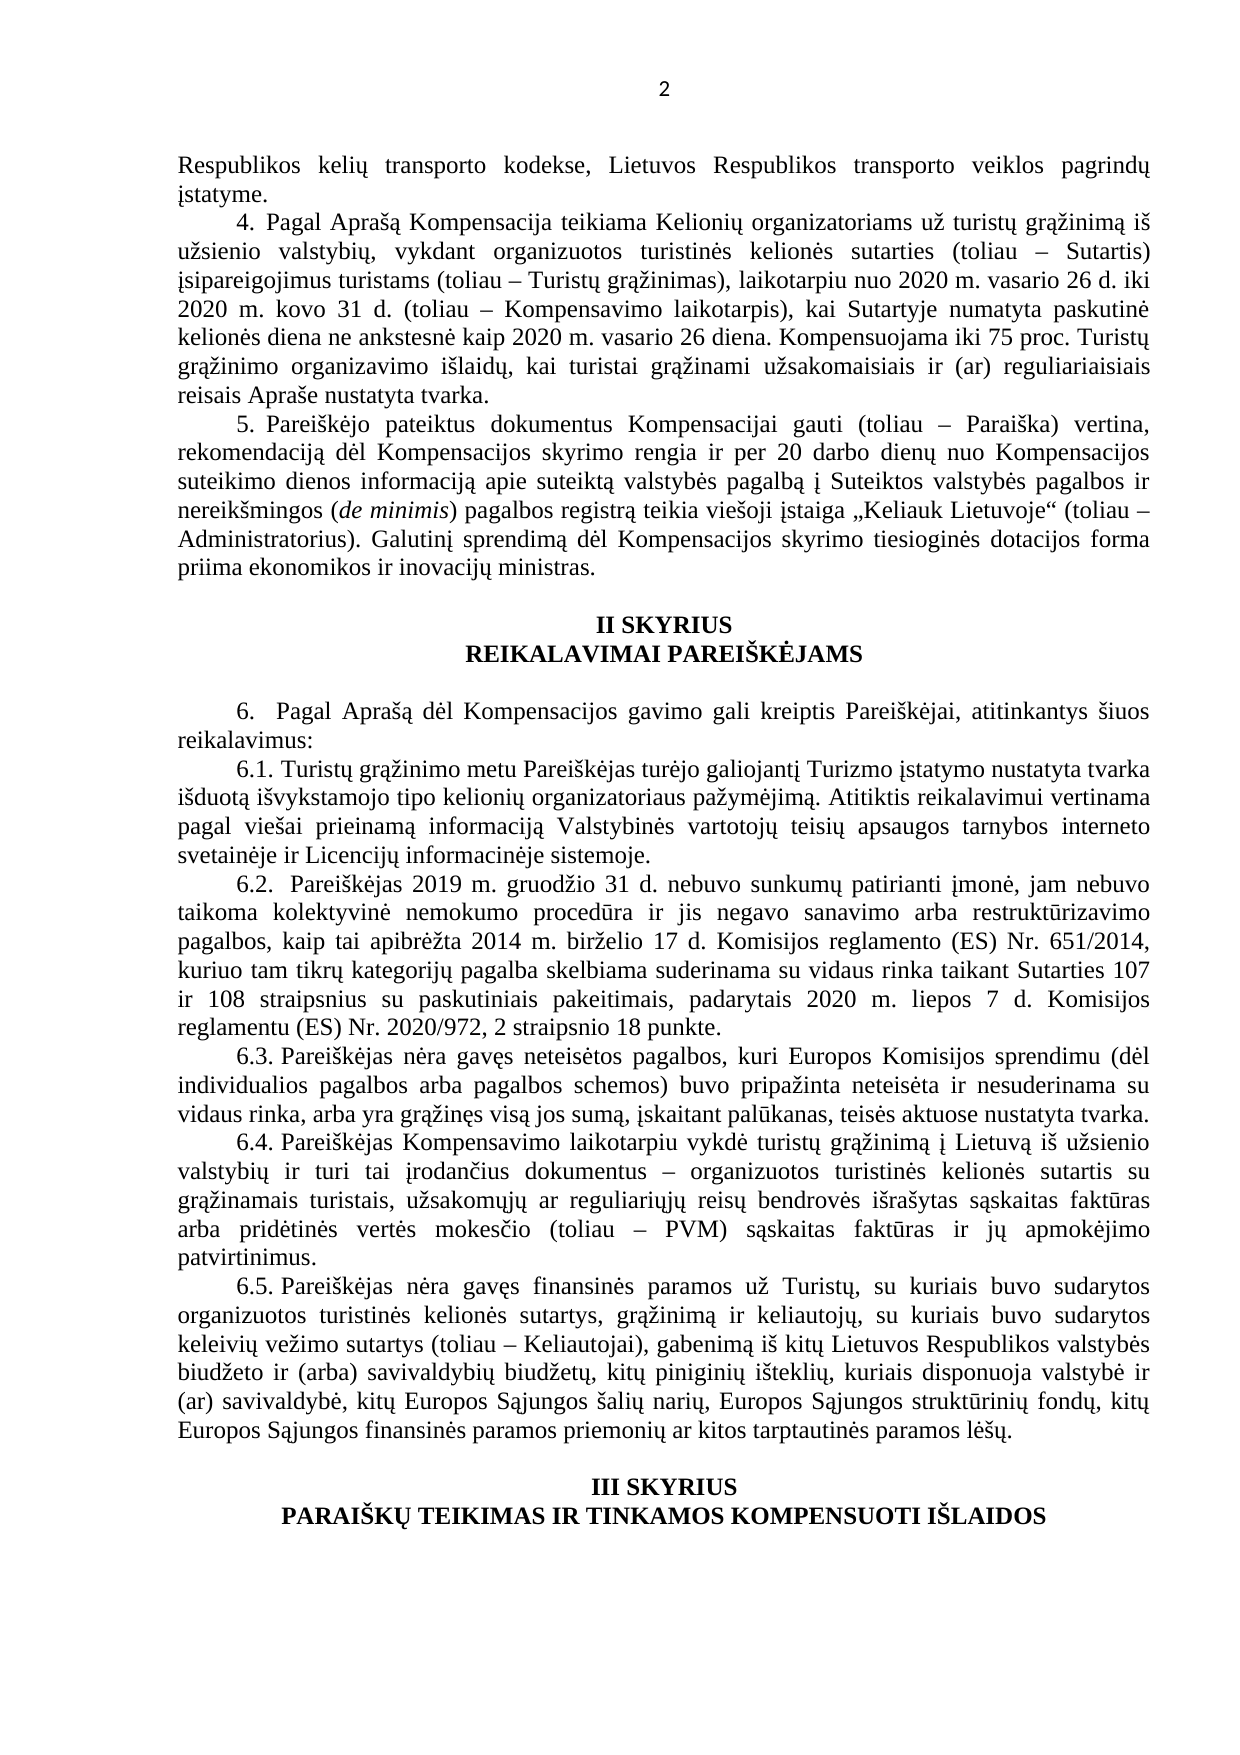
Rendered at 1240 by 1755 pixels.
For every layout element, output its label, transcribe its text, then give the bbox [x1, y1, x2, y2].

text 6.2. Pareiškėjas 2019 m. gruodžio 31 d. nebuvo sunkumų patirianti įmonė, jam nebuvo taikoma kolektyvinė nemokumo procedūra ir jis negavo sanavimo arba restruktūrizavimo pagalbos, kaip tai apibrėžta 2014 m. birželio 17 d. Komisijos reglamento (ES) Nr. 651/2014, kuriuo tam tikrų kategorijų pagalba skelbiama suderinama su vidaus rinka taikant Sutarties 107 ir 108 straipsnius su paskutiniais pakeitimais, padarytais 2020 m. liepos 7 d. Komisijos reglamentu (ES) Nr. 2020/972, 2 straipsnio 18 punkte. [177, 869, 1151, 1041]
text III SKYRIUS [177, 1472, 1151, 1501]
text 4. Pagal Aprašą Kompensacija teikiama Kelionių organizatoriams už turistų grąžinimą iš užsienio valstybių, vykdant organizuotos turistinės kelionės sutarties (toliau – Sutartis) įsipareigojimus turistams (toliau – Turistų grąžinimas), laikotarpiu nuo 2020 m. vasario 26 d. iki 2020 m. kovo 31 d. (toliau – Kompensavimo laikotarpis), kai Sutartyje numatyta paskutinė kelionės diena ne ankstesnė kaip 2020 m. vasario 26 diena. Kompensuojama iki 75 proc. Turistų grąžinimo organizavimo išlaidų, kai turistai grąžinami užsakomaisiais ir (ar) reguliariaisiais reisais Apraše nustatyta tvarka. [177, 207, 1151, 409]
text 5. Pareiškėjo pateiktus dokumentus Kompensacijai gauti (toliau – Paraiška) vertina, rekomendaciją dėl Kompensacijos skyrimo rengia ir per 20 darbo dienų nuo Kompensacijos suteikimo dienos informaciją apie suteiktą valstybės pagalbą į Suteiktos valstybės pagalbos ir nereikšmingos (de minimis) pagalbos registrą teikia viešoji įstaiga „Keliauk Lietuvoje“ (toliau – Administratorius). Galutinį sprendimą dėl Kompensacijos skyrimo tiesioginės dotacijos forma priima ekonomikos ir inovacijų ministras. [177, 409, 1151, 581]
text 6.3. Pareiškėjas nėra gavęs neteisėtos pagalbos, kuri Europos Komisijos sprendimu (dėl individualios pagalbos arba pagalbos schemos) buvo pripažinta neteisėta ir nesuderinama su vidaus rinka, arba yra grąžinęs visą jos sumą, įskaitant palūkanas, teisės aktuose nustatyta tvarka. [177, 1041, 1151, 1127]
text II SKYRIUS [177, 610, 1151, 639]
text 6.1. Turistų grąžinimo metu Pareiškėjas turėjo galiojantį Turizmo įstatymo nustatyta tvarka išduotą išvykstamojo tipo kelionių organizatoriaus pažymėjimą. Atitiktis reikalavimui vertinama pagal viešai prieinamą informaciją Valstybinės vartotojų teisių apsaugos tarnybos interneto svetainėje ir Licencijų informacinėje sistemoje. [177, 754, 1151, 869]
text 6.5. Pareiškėjas nėra gavęs finansinės paramos už Turistų, su kuriais buvo sudarytos organizuotos turistinės kelionės sutartys, grąžinimą ir keliautojų, su kuriais buvo sudarytos keleivių vežimo sutartys (toliau – Keliautojai), gabenimą iš kitų Lietuvos Respublikos valstybės biudžeto ir (arba) savivaldybių biudžetų, kitų piniginių išteklių, kuriais disponuoja valstybė ir (ar) savivaldybė, kitų Europos Sąjungos šalių narių, Europos Sąjungos struktūrinių fondų, kitų Europos Sąjungos finansinės paramos priemonių ar kitos tarptautinės paramos lėšų. [177, 1271, 1151, 1444]
text 6.4. Pareiškėjas Kompensavimo laikotarpiu vykdė turistų grąžinimą į Lietuvą iš užsienio valstybių ir turi tai įrodančius dokumentus – organizuotos turistinės kelionės sutartis su grąžinamais turistais, užsakomųjų ar reguliariųjų reisų bendrovės išrašytas sąskaitas faktūras arba pridėtinės vertės mokesčio (toliau – PVM) sąskaitas faktūras ir jų apmokėjimo patvirtinimus. [177, 1127, 1151, 1271]
text PARAIŠKŲ TEIKIMAS IR TINKAMOS KOMPENSUOTI IŠLAIDOS [177, 1501, 1151, 1530]
text REIKALAVIMAI PAREIŠKĖJAMS [177, 639, 1151, 667]
text 6. Pagal Aprašą dėl Kompensacijos gavimo gali kreiptis Pareiškėjai, atitinkantys šiuos reikalavimus: [177, 696, 1151, 754]
text Respublikos kelių transporto kodekse, Lietuvos Respublikos transporto veiklos pagrindų įstatyme. [177, 150, 1151, 207]
